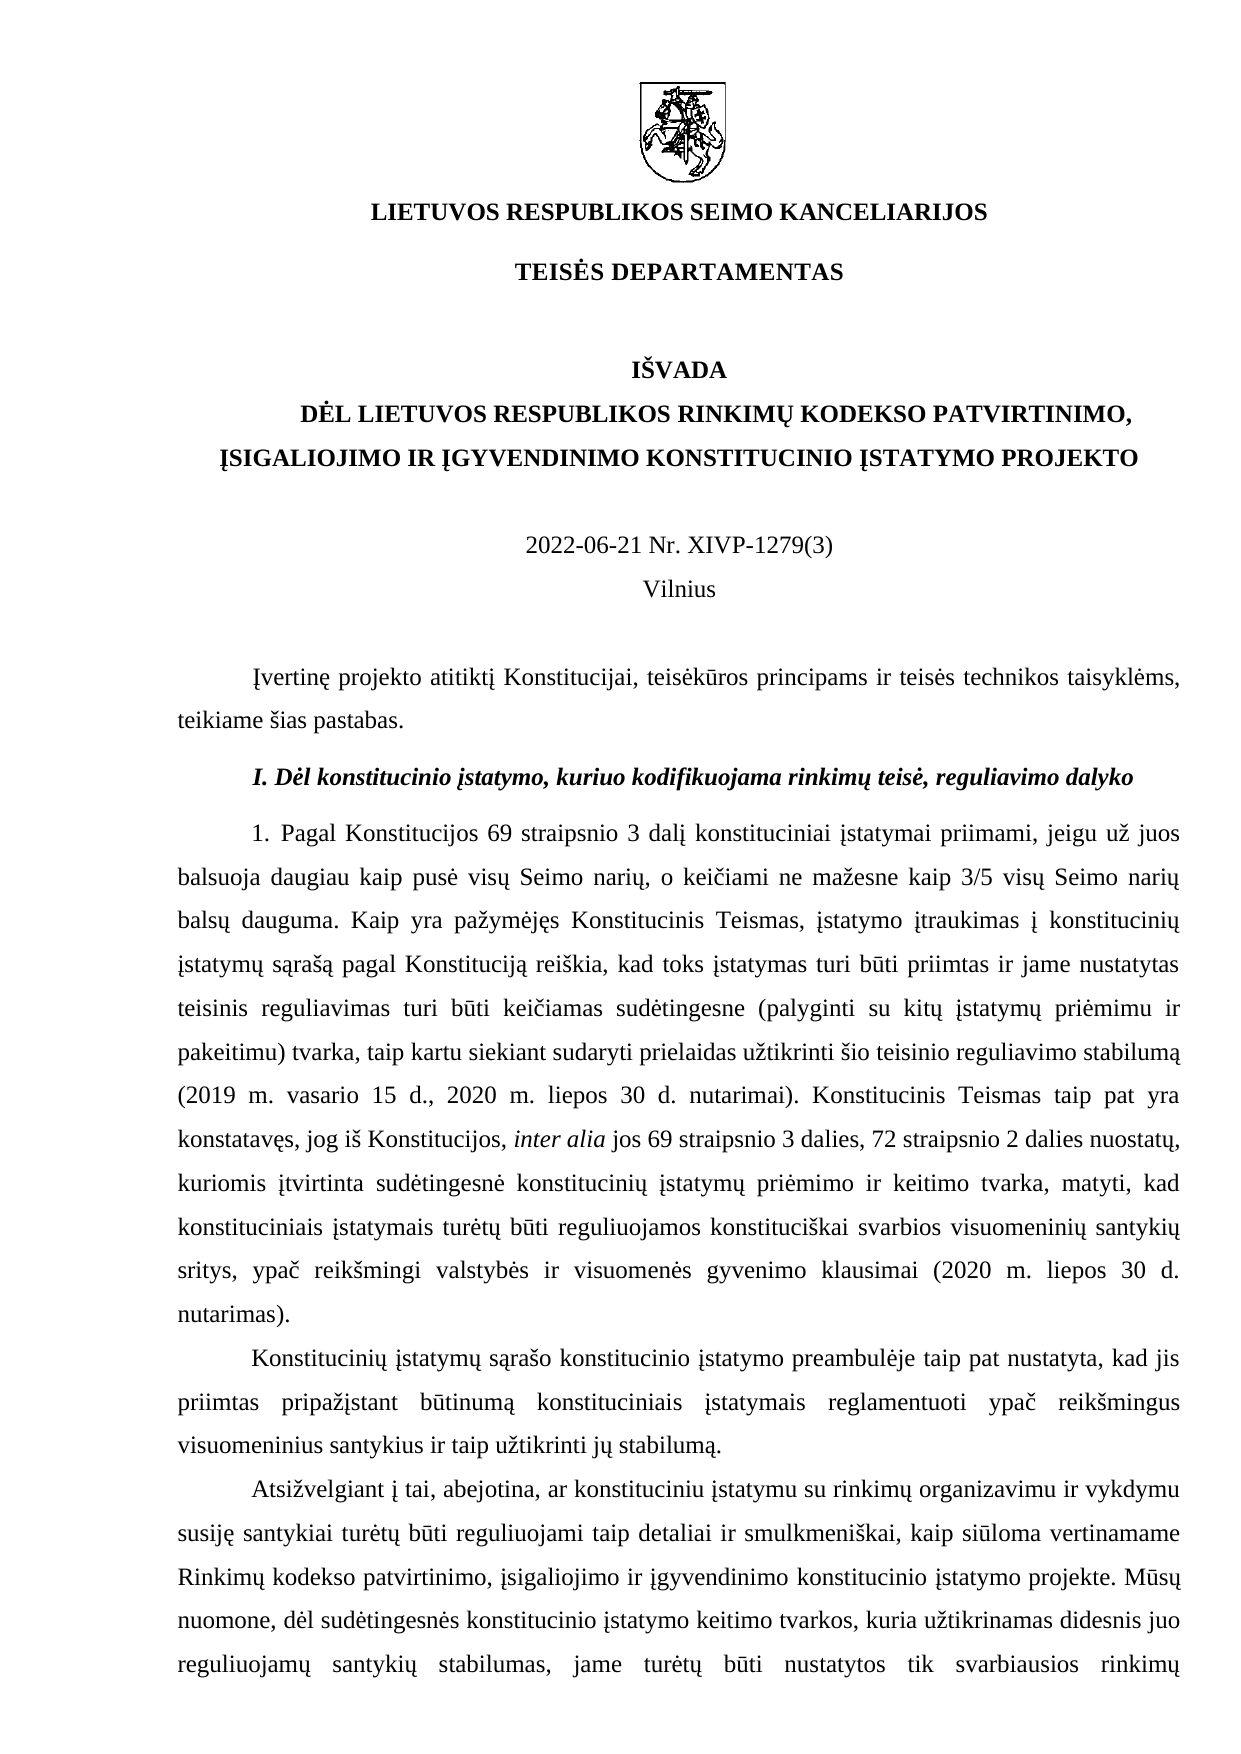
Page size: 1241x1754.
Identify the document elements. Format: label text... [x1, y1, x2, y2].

text Įvertinę projekto atitiktį Konstitucijai, teisėkūros principams ir teisės technikos taisyklėms, teikiame šias pastabas. [177, 650, 1181, 738]
text DĖL LIETUVOS RESPUBLIKOS RINKIMŲ KODEKSO PATVIRTINIMO, ĮSIGALIOJIMO IR ĮGYVENDINIMO KONSTITUCINIO ĮSTATYMO PROJEKTO [177, 388, 1181, 475]
text TEISĖS DEPARTAMENTAS [177, 257, 1181, 286]
list Pagal Konstitucijos 69 straipsnio 3 dalį konstituciniai įstatymai priimami, jeigu už juos balsuoja daugiau kaip pusė visų Seimo narių, o keičiami ne mažesne kaip 3/5 visų Seimo narių balsų dauguma. Kaip yra pažymėjęs Konstitucinis Teismas, įstatymo įtraukimas į konstitucinių įstatymų sąrašą pagal Konstituciją reiškia, kad toks įstatymas turi būti priimtas ir jame nustatytas teisinis reguliavimas turi būti keičiamas sudėtingesne (palyginti su kitų įstatymų priėmimu ir pakeitimu) tvarka, taip kartu siekiant sudaryti prielaidas užtikrinti šio teisinio reguliavimo stabilumą (2019 m. vasario 15 d., 2020 m. liepos 30 d. nutarimai). Konstitucinis Teismas taip pat yra konstatavęs, jog iš Konstitucijos, inter alia jos 69 straipsnio 3 dalies, 72 straipsnio 2 dalies nuostatų, kuriomis įtvirtinta sudėtingesnė konstitucinių įstatymų priėmimo ir keitimo tvarka, matyti, kad konstituciniais įstatymais turėtų būti reguliuojamos konstituciškai svarbios visuomeninių santykių sritys, ypač reikšmingi valstybės ir visuomenės gyvenimo klausimai (2020 m. liepos 30 d. nutarimas). [177, 806, 1181, 1331]
text Konstitucinių įstatymų sąrašo konstitucinio įstatymo preambulėje taip pat nustatyta, kad jis priimtas pripažįstant būtinumą konstituciniais įstatymais reglamentuoti ypač reikšmingus visuomeninius santykius ir taip užtikrinti jų stabilumą. [177, 1331, 1181, 1463]
text IŠVADA [177, 344, 1181, 388]
text Vilnius [177, 563, 1181, 606]
text 2022-06-21 Nr. XIVP-1279(3) [177, 519, 1181, 563]
text Atsižvelgiant į tai, abejotina, ar konstituciniu įstatymu su rinkimų organizavimu ir vykdymu susiję santykiai turėtų būti reguliuojami taip detaliai ir smulkmeniškai, kaip siūloma vertinamame Rinkimų kodekso patvirtinimo, įsigaliojimo ir įgyvendinimo konstitucinio įstatymo projekte. Mūsų nuomone, dėl sudėtingesnės konstitucinio įstatymo keitimo tvarkos, kuria užtikrinamas didesnis juo reguliuojamų santykių stabilumas, jame turėtų būti nustatytos tik svarbiausios rinkimų [177, 1463, 1181, 1681]
text I. Dėl konstitucinio įstatymo, kuriuo kodifikuojama rinkimų teisė, reguliavimo dalyko [177, 750, 1181, 794]
text LIETUVOS RESPUBLIKOS SEIMO KANCELIARIJOS [177, 197, 1181, 226]
